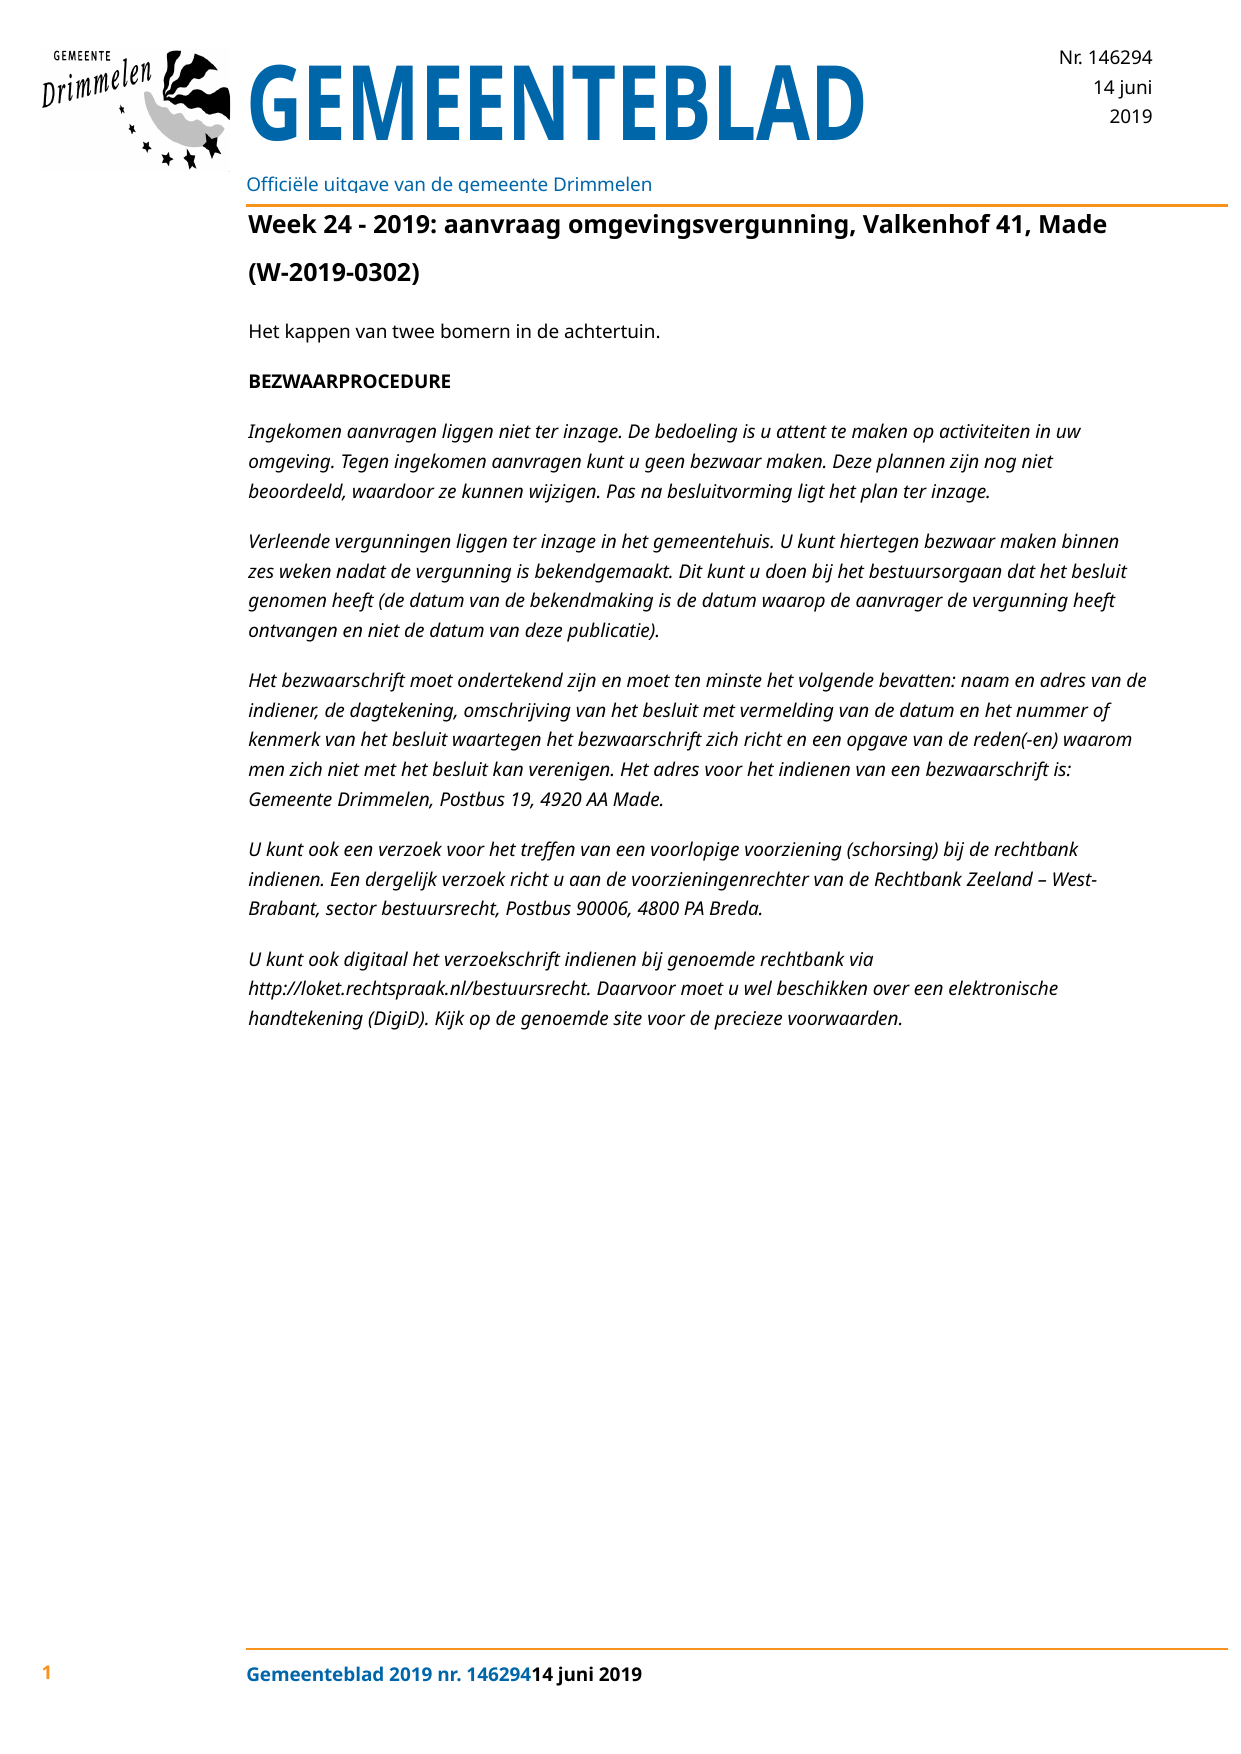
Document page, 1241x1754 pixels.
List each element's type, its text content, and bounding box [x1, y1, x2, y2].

text U kunt ook een verzoek voor het treffen van een voorlopige voorziening (schorsing) bij de rechtbank indienen. Een dergelijk verzoek richt u aan de voorzieningenrechter van de Rechtbank Zeeland – West-Brabant, sector bestuursrecht, Postbus 90006, 4800 PA Breda. [248, 836, 1152, 921]
text Verleende vergunningen liggen ter inzage in het gemeentehuis. U kunt hiertegen bezwaar maken binnen zes weken nadat de vergunning is bekendgemaakt. Dit kunt u doen bij het bestuursorgaan dat het besluit genomen heeft (de datum van de bekendmaking is de datum waarop de aanvrager de vergunning heeft ontvangen en niet de datum van deze publicatie). [248, 528, 1152, 643]
text U kunt ook digitaal het verzoekschrift indienen bij genoemde rechtbank via http://loket.rechtspraak.nl/bestuursrecht. Daarvoor moet u wel beschikken over een elektronische handtekening (DigiD). Kijk op de genoemde site voor de precieze voorwaarden. [248, 946, 1152, 1031]
text Het kappen van twee bomern in de achtertuin. [248, 318, 1152, 344]
text Het bezwaarschrift moet ondertekend zijn en moet ten minste het volgende bevatten: naam en adres van de indiener, de dagtekening, omschrijving van het besluit met vermelding van de datum en het nummer of kenmerk van het besluit waartegen het bezwaarschrift zich richt en een opgave van de reden(-en) waarom men zich niet met het besluit kan verenigen. Het adres voor het indienen van een bezwaarschrift is: Gemeente Drimmelen, Postbus 19, 4920 AA Made. [248, 667, 1152, 812]
text Week 24 - 2019: aanvraag omgevingsvergunning, Valkenhof 41, Made (W-2019-0302) [248, 207, 1152, 288]
text BEZWAARPROCEDURE [248, 368, 1152, 394]
picture [41, 47, 231, 172]
text Ingekomen aanvragen liggen niet ter inzage. De bedoeling is u attent te maken op activiteiten in uw omgeving. Tegen ingekomen aanvragen kunt u geen bezwaar maken. Deze plannen zijn nog niet beoordeeld, waardoor ze kunnen wijzigen. Pas na besluitvorming ligt het plan ter inzage. [248, 419, 1152, 504]
